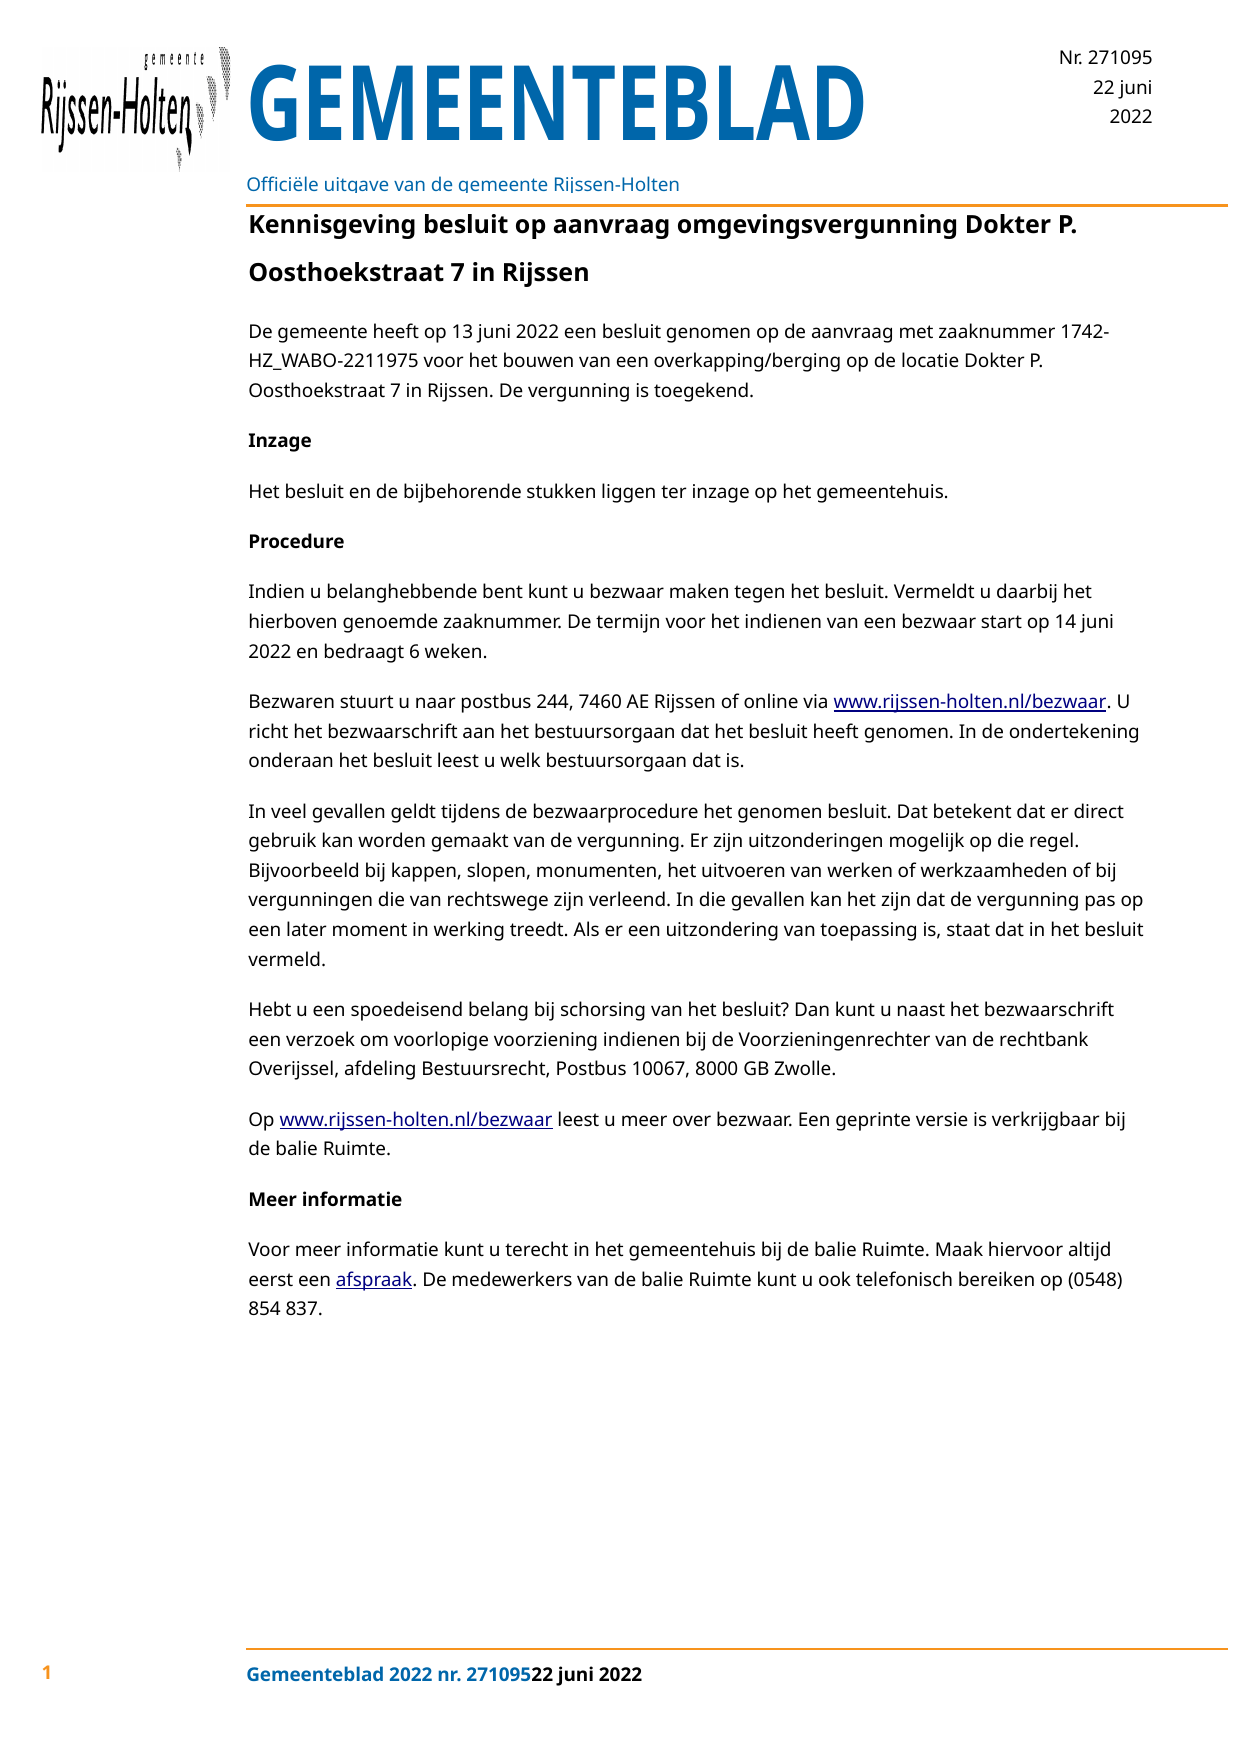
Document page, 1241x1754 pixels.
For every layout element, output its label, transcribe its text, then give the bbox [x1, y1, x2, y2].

text Procedure [248, 528, 1152, 554]
text Op www.rijssen-holten.nl/bezwaar leest u meer over bezwaar. Een geprinte versie is verkrijgbaar bij de balie Ruimte. [248, 1106, 1152, 1161]
text Hebt u een spoedeisend belang bij schorsing van het besluit? Dan kunt u naast het bezwaarschrift een verzoek om voorlopige voorziening indienen bij de Voorzieningenrechter van de rechtbank Overijssel, afdeling Bestuursrecht, Postbus 10067, 8000 GB Zwolle. [248, 996, 1152, 1081]
text Kennisgeving besluit op aanvraag omgevingsvergunning Dokter P. Oosthoekstraat 7 in Rijssen [248, 207, 1152, 288]
text Het besluit en de bijbehorende stukken liggen ter inzage op het gemeentehuis. [248, 478, 1152, 504]
text De gemeente heeft op 13 juni 2022 een besluit genomen op de aanvraag met zaaknummer 1742-HZ_WABO-2211975 voor het bouwen van een overkapping/berging op de locatie Dokter P. Oosthoekstraat 7 in Rijssen. De vergunning is toegekend. [248, 318, 1152, 403]
text Indien u belanghebbende bent kunt u bezwaar maken tegen het besluit. Vermeldt u daarbij het hierboven genoemde zaaknummer. De termijn voor het indienen van een bezwaar start op 14 juni 2022 en bedraagt 6 weken. [248, 579, 1152, 664]
picture [41, 47, 231, 172]
text Meer informatie [248, 1186, 1152, 1212]
text Voor meer informatie kunt u terecht in het gemeentehuis bij de balie Ruimte. Maak hiervoor altijd eerst een afspraak. De medewerkers van de balie Ruimte kunt u ook telefonisch bereiken op (0548) 854 837. [248, 1236, 1152, 1321]
text In veel gevallen geldt tijdens de bezwaarprocedure het genomen besluit. Dat betekent dat er direct gebruik kan worden gemaakt van de vergunning. Er zijn uitzonderingen mogelijk op die regel. Bijvoorbeeld bij kappen, slopen, monumenten, het uitvoeren van werken of werkzaamheden of bij vergunningen die van rechtswege zijn verleend. In die gevallen kan het zijn dat de vergunning pas op een later moment in werking treedt. Als er een uitzondering van toepassing is, staat dat in het besluit vermeld. [248, 798, 1152, 972]
text Inzage [248, 427, 1152, 453]
text Bezwaren stuurt u naar postbus 244, 7460 AE Rijssen of online via www.rijssen-holten.nl/bezwaar. U richt het bezwaarschrift aan het bestuursorgaan dat het besluit heeft genomen. In de ondertekening onderaan het besluit leest u welk bestuursorgaan dat is. [248, 688, 1152, 773]
